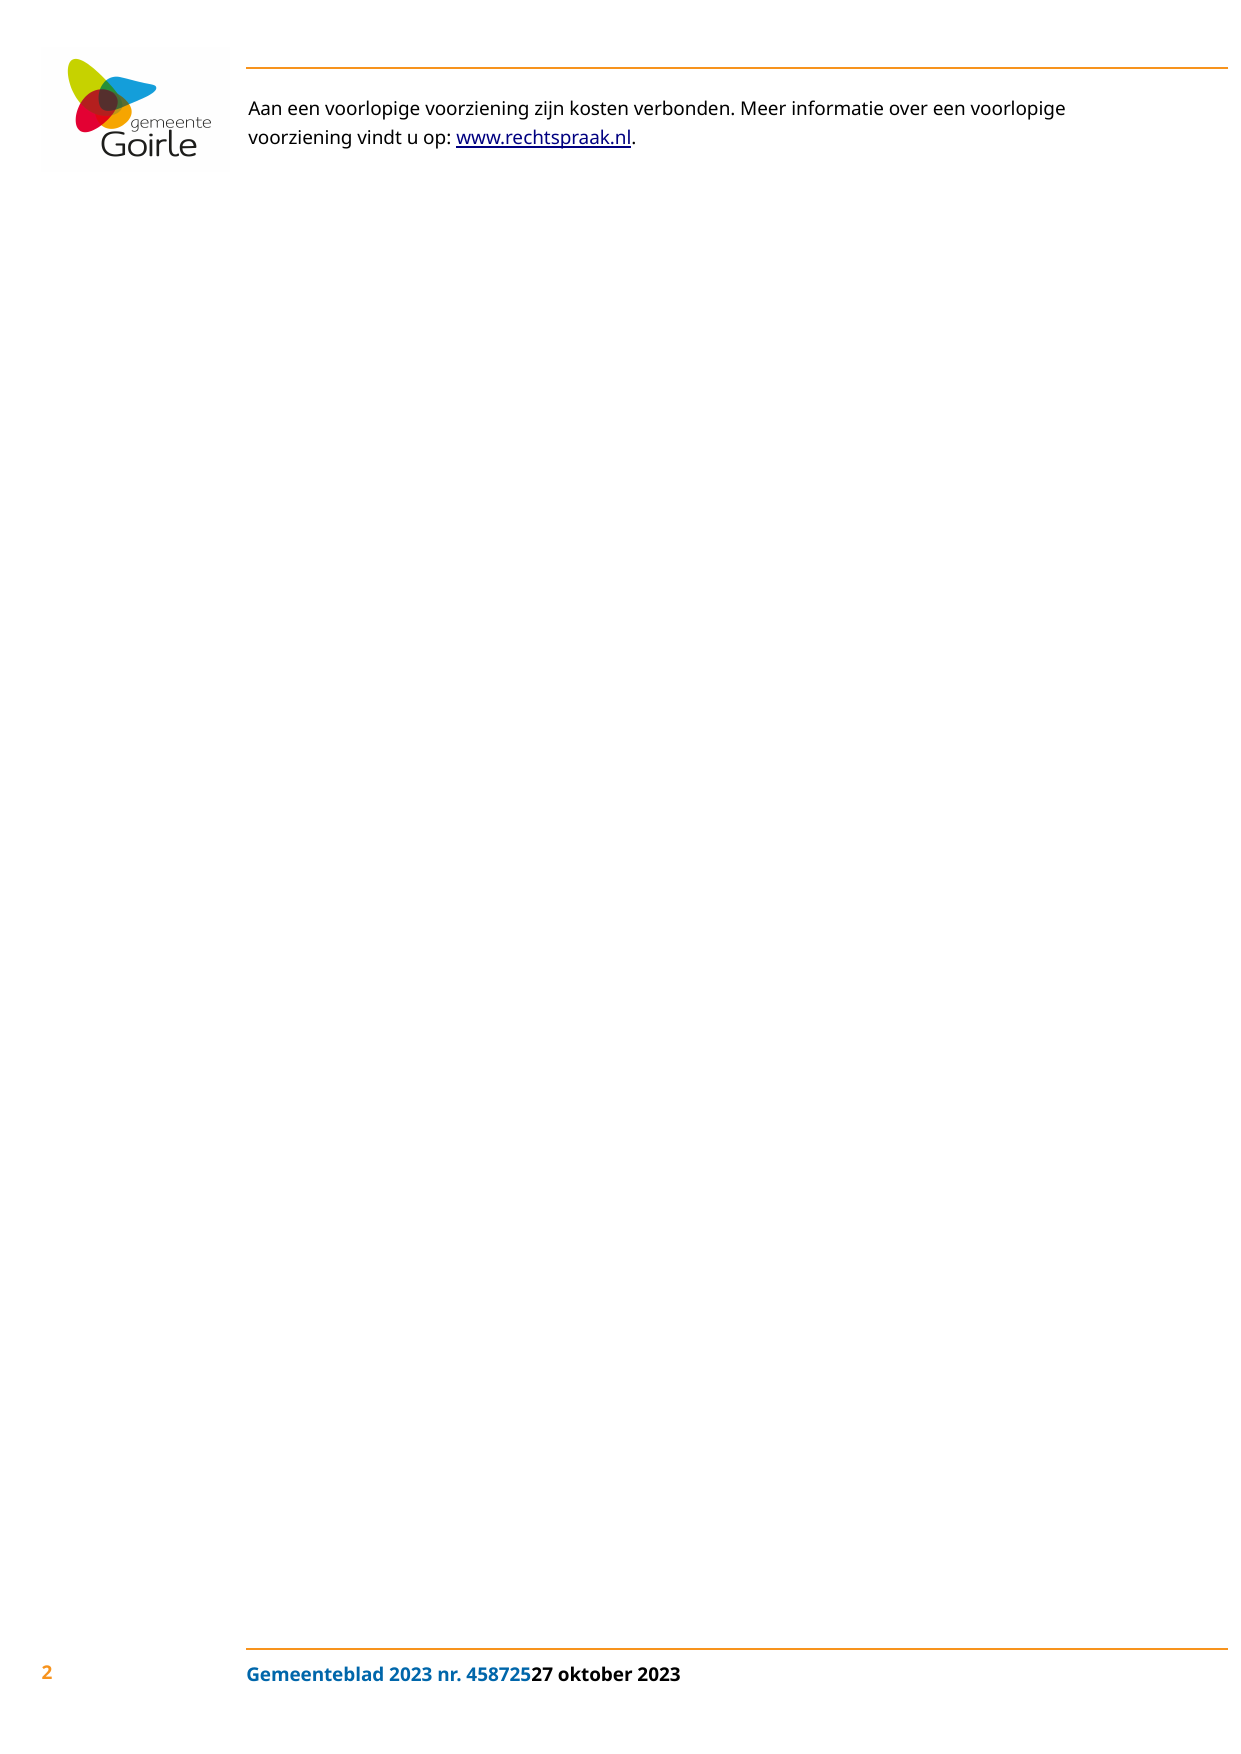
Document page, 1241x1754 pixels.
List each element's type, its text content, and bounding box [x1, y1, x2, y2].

picture [41, 47, 231, 172]
text Aan een voorlopige voorziening zijn kosten verbonden. Meer informatie over een voorlopige voorziening vindt u op: www.rechtspraak.nl. [248, 95, 1152, 150]
